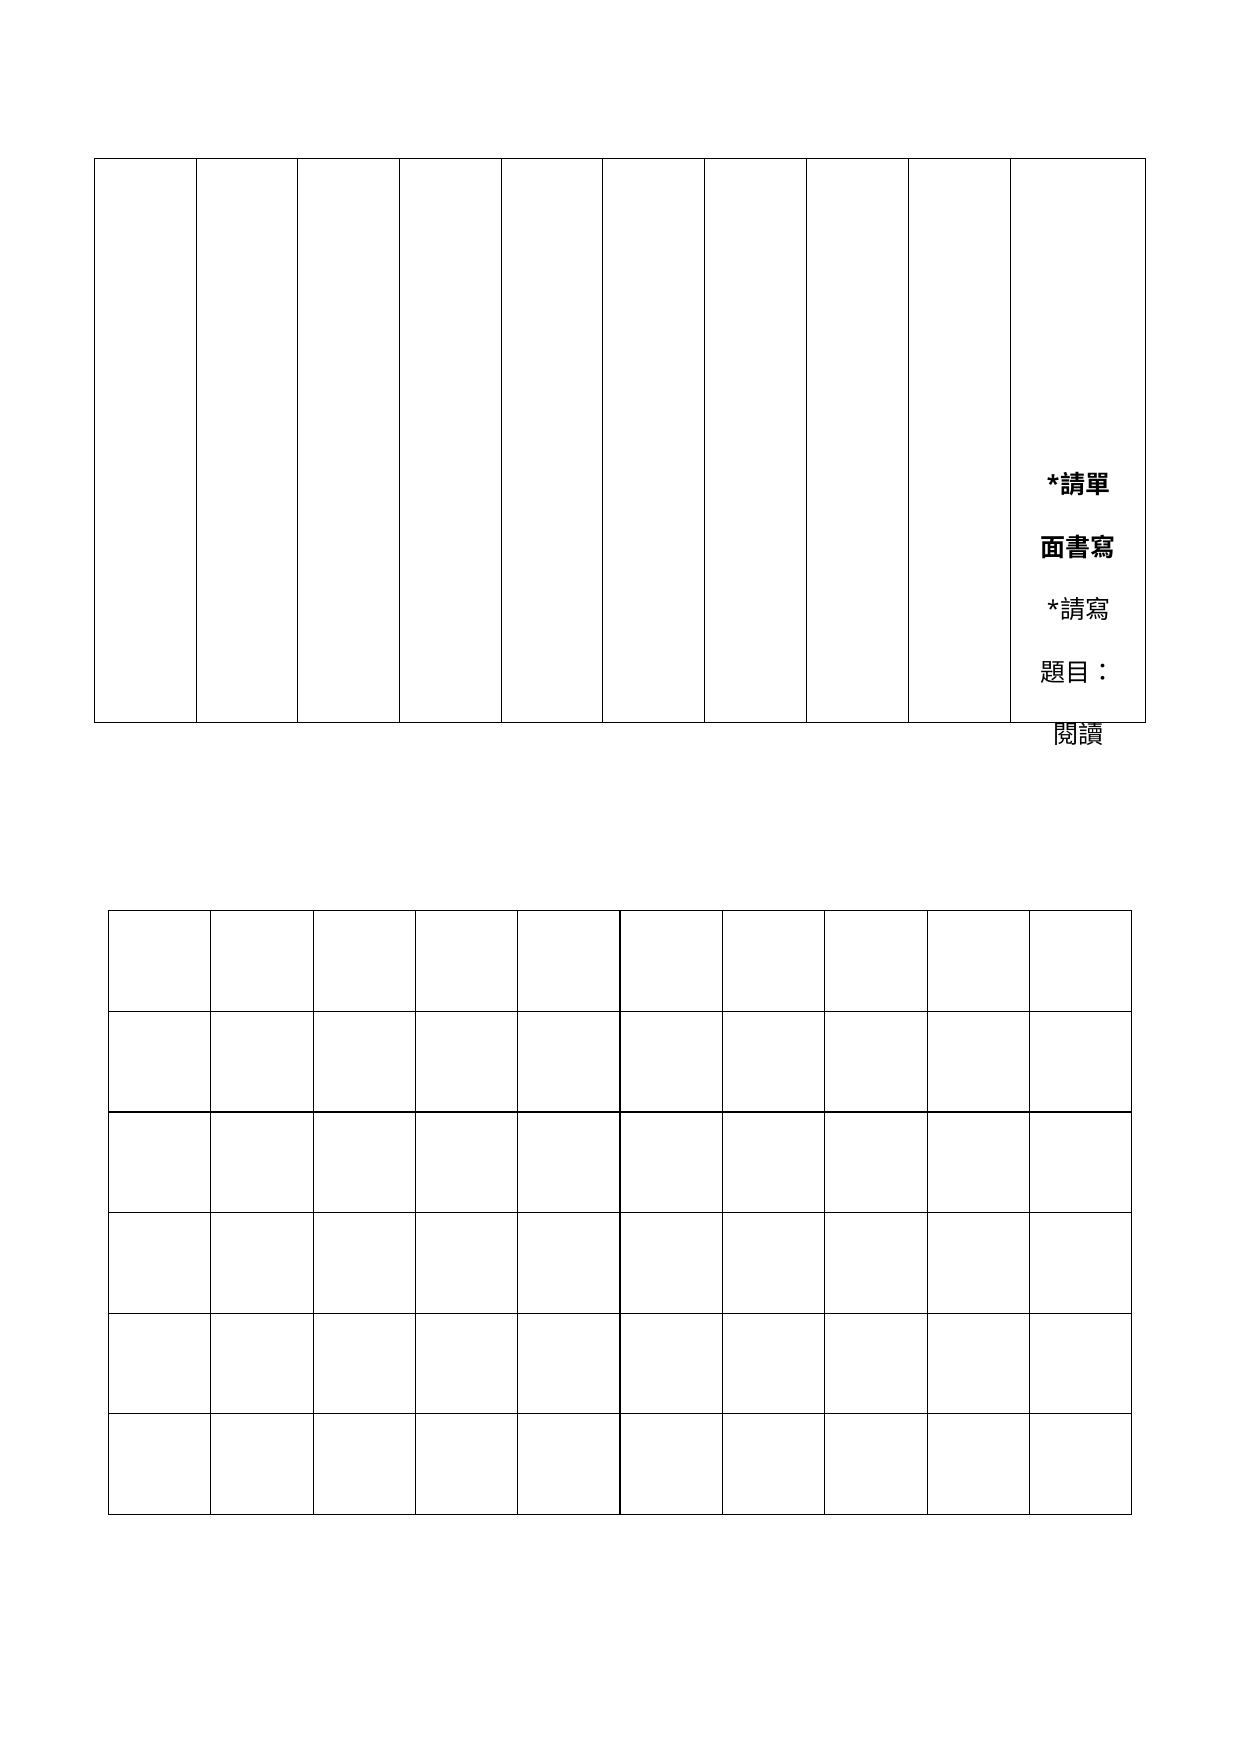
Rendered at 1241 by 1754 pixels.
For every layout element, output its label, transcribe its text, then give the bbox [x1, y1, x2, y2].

table_cell [603, 159, 704, 722]
table_cell [109, 1414, 210, 1513]
table_cell [518, 1113, 619, 1212]
table_cell [298, 159, 399, 722]
table_cell [314, 1314, 415, 1413]
table_cell [211, 1213, 313, 1312]
table_cell [1030, 1414, 1131, 1513]
table_header [314, 911, 415, 1011]
table_header [723, 911, 824, 1011]
table_cell [314, 1414, 415, 1513]
table_cell [518, 1414, 619, 1513]
table_cell [928, 1414, 1029, 1513]
table_cell [928, 1213, 1029, 1312]
table_cell [95, 159, 196, 722]
table_cell [211, 1012, 313, 1111]
table_cell [621, 1113, 722, 1212]
table_cell [211, 1414, 313, 1513]
table_cell [416, 1314, 517, 1413]
table_cell [909, 159, 1010, 722]
table_cell [211, 1113, 313, 1212]
table_cell [723, 1012, 824, 1111]
table_header [621, 911, 722, 1011]
table_cell [928, 1012, 1029, 1111]
table_header [416, 911, 517, 1011]
table_cell [109, 1012, 210, 1111]
table_cell [109, 1113, 210, 1212]
table_cell [621, 1012, 722, 1111]
table_header 心得內容(讀後感想) 中年級300字以上，高年級400字以上，國中組500字以上 *以藍色或黑色原子筆直式書寫 *請單面書寫 *請寫題目：閱讀oooo(書名)之心得感想 [1011, 159, 1145, 722]
table_cell [109, 1314, 210, 1413]
table_cell [723, 1414, 824, 1513]
table_cell [1030, 1012, 1131, 1111]
table_cell [621, 1414, 722, 1513]
table_cell [825, 1012, 927, 1111]
table_cell [416, 1113, 517, 1212]
table_cell [825, 1414, 927, 1513]
table_header [825, 911, 927, 1011]
table_cell [211, 1314, 313, 1413]
table_cell [502, 159, 602, 722]
table_header [211, 911, 313, 1011]
table_cell [723, 1213, 824, 1312]
table_cell [928, 1113, 1029, 1212]
table_header [1030, 911, 1131, 1011]
table_header [928, 911, 1029, 1011]
table_cell [518, 1012, 619, 1111]
table_header [109, 911, 210, 1011]
table_cell [416, 1414, 517, 1513]
table_cell [621, 1213, 722, 1312]
table_cell [723, 1113, 824, 1212]
table_cell [825, 1314, 927, 1413]
table_cell [518, 1213, 619, 1312]
table_cell [109, 1213, 210, 1312]
table_header [518, 911, 619, 1011]
table_cell [1030, 1213, 1131, 1312]
table_cell [518, 1314, 619, 1413]
table_cell [825, 1213, 927, 1312]
table_cell [825, 1113, 927, 1212]
table_cell [314, 1012, 415, 1111]
table_cell [314, 1213, 415, 1312]
table_cell [807, 159, 908, 722]
table_cell [928, 1314, 1029, 1413]
table_cell [197, 159, 297, 722]
table_cell [705, 159, 806, 722]
table_cell [400, 159, 501, 722]
table_cell [416, 1213, 517, 1312]
table_cell [621, 1314, 722, 1413]
table_cell [1030, 1314, 1131, 1413]
table_cell [723, 1314, 824, 1413]
table_cell [416, 1012, 517, 1111]
table_cell [1030, 1113, 1131, 1212]
table_cell [314, 1113, 415, 1212]
